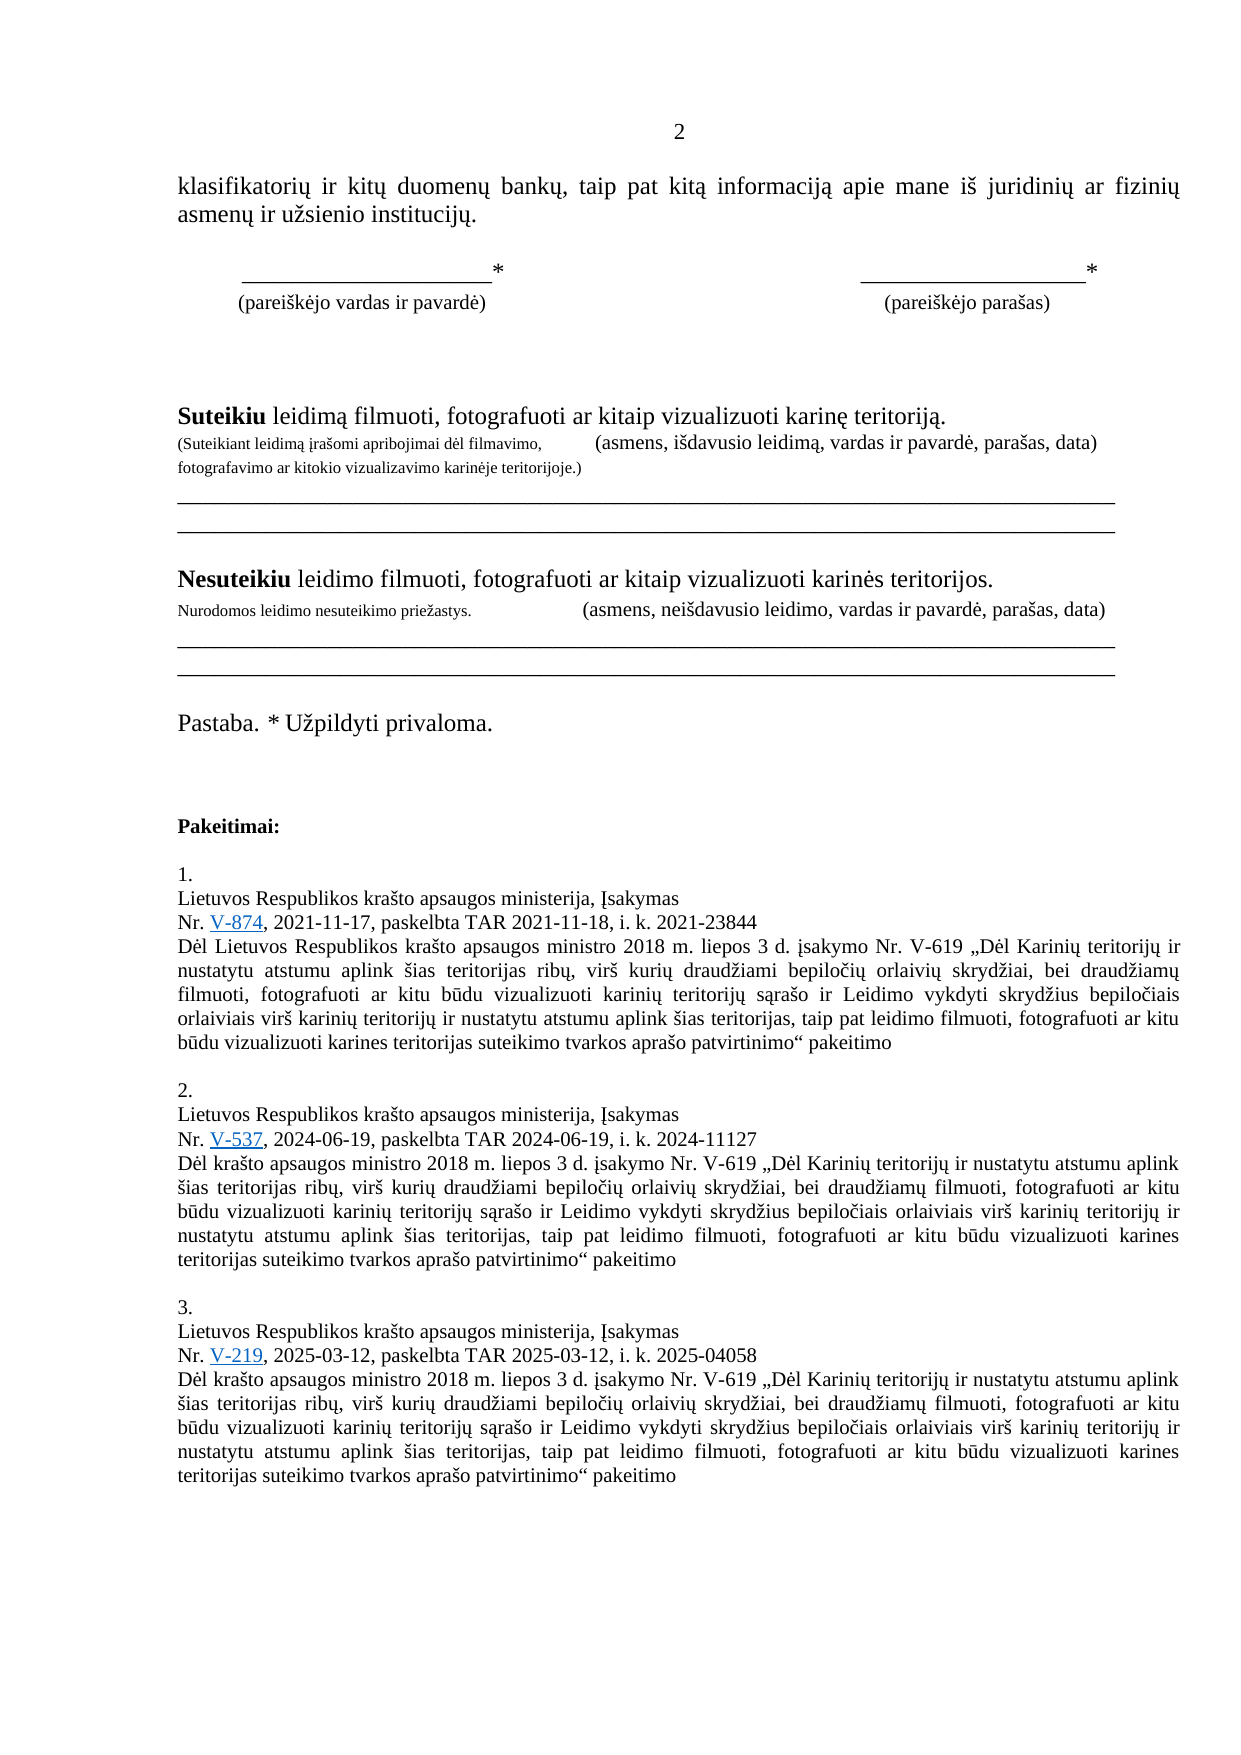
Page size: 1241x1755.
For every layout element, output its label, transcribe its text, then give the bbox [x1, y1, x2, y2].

text Lietuvos Respublikos krašto apsaugos ministerija, Įsakymas [177, 886, 1181, 910]
text klasifikatorių ir kitų duomenų bankų, taip pat kitą informaciją apie mane iš juridinių ar fizinių asmenų ir užsienio institucijų. [177, 171, 1181, 228]
text ___________________________________________________________________________ [177, 478, 1181, 507]
text 3. [177, 1295, 1181, 1319]
text Pastaba. * Užpildyti privaloma. [177, 708, 1181, 737]
text ___________________________________________________________________________ [177, 622, 1181, 651]
text Dėl krašto apsaugos ministro 2018 m. liepos 3 d. įsakymo Nr. V-619 „Dėl Karinių teritorijų ir nustatytu atstumu aplink šias teritorijas ribų, virš kurių draudžiami bepiločių orlaivių skrydžiai, bei draudžiamų filmuoti, fotografuoti ar kitu būdu vizualizuoti karinių teritorijų sąrašo ir Leidimo vykdyti skrydžius bepiločiais orlaiviais virš karinių teritorijų ir nustatytu atstumu aplink šias teritorijas, taip pat leidimo filmuoti, fotografuoti ar kitu būdu vizualizuoti karines teritorijas suteikimo tvarkos aprašo patvirtinimo“ pakeitimo [177, 1367, 1181, 1487]
text 2. [177, 1078, 1181, 1102]
text Nr. V-874, 2021-11-17, paskelbta TAR 2021-11-18, i. k. 2021-23844 [177, 910, 1181, 934]
text Dėl krašto apsaugos ministro 2018 m. liepos 3 d. įsakymo Nr. V-619 „Dėl Karinių teritorijų ir nustatytu atstumu aplink šias teritorijas ribų, virš kurių draudžiami bepiločių orlaivių skrydžiai, bei draudžiamų filmuoti, fotografuoti ar kitu būdu vizualizuoti karinių teritorijų sąrašo ir Leidimo vykdyti skrydžius bepiločiais orlaiviais virš karinių teritorijų ir nustatytu atstumu aplink šias teritorijas, taip pat leidimo filmuoti, fotografuoti ar kitu būdu vizualizuoti karines teritorijas suteikimo tvarkos aprašo patvirtinimo“ pakeitimo [177, 1151, 1181, 1271]
text 1. [177, 862, 1181, 886]
text Lietuvos Respublikos krašto apsaugos ministerija, Įsakymas [177, 1319, 1181, 1343]
text Dėl Lietuvos Respublikos krašto apsaugos ministro 2018 m. liepos 3 d. įsakymo Nr. V-619 „Dėl Karinių teritorijų ir nustatytu atstumu aplink šias teritorijas ribų, virš kurių draudžiami bepiločių orlaivių skrydžiai, bei draudžiamų filmuoti, fotografuoti ar kitu būdu vizualizuoti karinių teritorijų sąrašo ir Leidimo vykdyti skrydžius bepiločiais orlaiviais virš karinių teritorijų ir nustatytu atstumu aplink šias teritorijas, taip pat leidimo filmuoti, fotografuoti ar kitu būdu vizualizuoti karines teritorijas suteikimo tvarkos aprašo patvirtinimo“ pakeitimo [177, 934, 1181, 1054]
text Suteikiu leidimą filmuoti, fotografuoti ar kitaip vizualizuoti karinę teritoriją. [177, 401, 1181, 430]
text Nesuteikiu leidimo filmuoti, fotografuoti ar kitaip vizualizuoti karinės teritorijos. [177, 564, 1181, 593]
text (pareiškėjo vardas ir pavardė) (pareiškėjo parašas) [177, 286, 1181, 314]
text fotografavimo ar kitokio vizualizavimo karinėje teritorijoje.) [177, 454, 1181, 478]
text Nr. V-219, 2025-03-12, paskelbta TAR 2025-03-12, i. k. 2025-04058 [177, 1343, 1181, 1367]
text Nr. V-537, 2024-06-19, paskelbta TAR 2024-06-19, i. k. 2024-11127 [177, 1126, 1181, 1151]
text Pakeitimai: [177, 814, 1181, 838]
text ___________________________________________________________________________ [177, 507, 1181, 536]
text (Suteikiant leidimą įrašomi apribojimai dėl filmavimo, (asmens, išdavusio leidimą, vardas ir pavardė, parašas, data) [177, 430, 1181, 454]
text Nurodomos leidimo nesuteikimo priežastys. (asmens, neišdavusio leidimo, vardas ir pavardė, parašas, data) [177, 593, 1181, 622]
text ____________________* __________________* [177, 257, 1181, 286]
text ___________________________________________________________________________ [177, 651, 1181, 679]
text Lietuvos Respublikos krašto apsaugos ministerija, Įsakymas [177, 1102, 1181, 1126]
